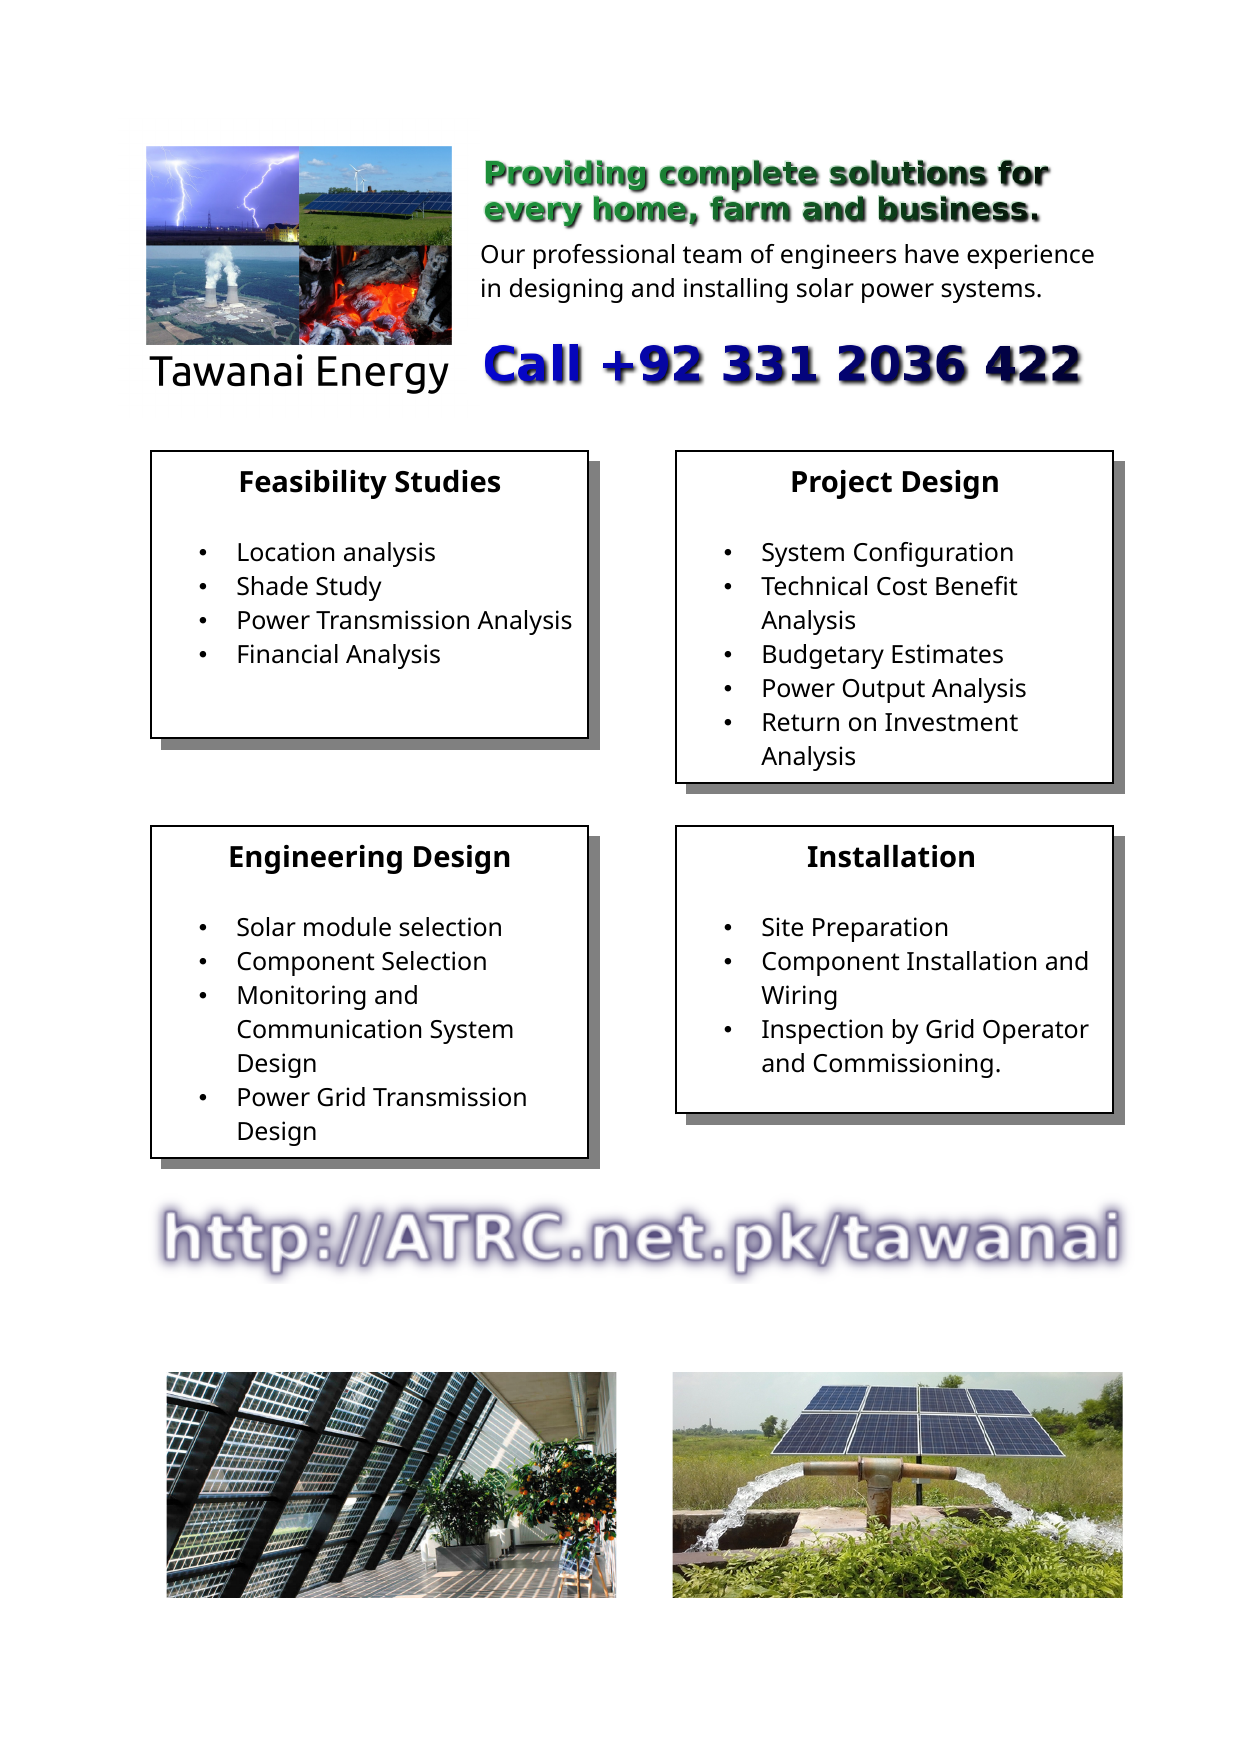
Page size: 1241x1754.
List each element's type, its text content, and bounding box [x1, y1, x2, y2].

list Component Installation and Wiring [723, 944, 1103, 1012]
text Engineering Design [161, 836, 578, 876]
picture [140, 1189, 1145, 1284]
picture [672, 1372, 1123, 1598]
list Shade Study [198, 569, 578, 603]
text Our professional team of engineers have experience in designing and installing solar power systems. [480, 199, 1122, 305]
list Power Output Analysis [723, 671, 1103, 705]
list Financial Analysis [198, 637, 578, 671]
list Component Selection [198, 944, 578, 978]
list Site Preparation [723, 910, 1103, 944]
text Installation [686, 836, 1103, 876]
list Inspection by Grid Operator and Commissioning. [723, 1012, 1103, 1080]
list Technical Cost Benefit Analysis [723, 569, 1103, 637]
list Location analysis [198, 535, 578, 569]
list Power Grid Transmission Design [198, 1080, 578, 1148]
list Monitoring and Communication System Design [198, 978, 578, 1080]
picture [117, 118, 1110, 418]
list Budgetary Estimates [723, 637, 1103, 671]
picture [166, 1372, 617, 1598]
text Feasibility Studies [161, 461, 578, 501]
list System Configuration [723, 535, 1103, 569]
list Solar module selection [198, 910, 578, 944]
list Return on Investment Analysis [723, 705, 1103, 773]
list Power Transmission Analysis [198, 603, 578, 637]
text Project Design [686, 461, 1103, 501]
